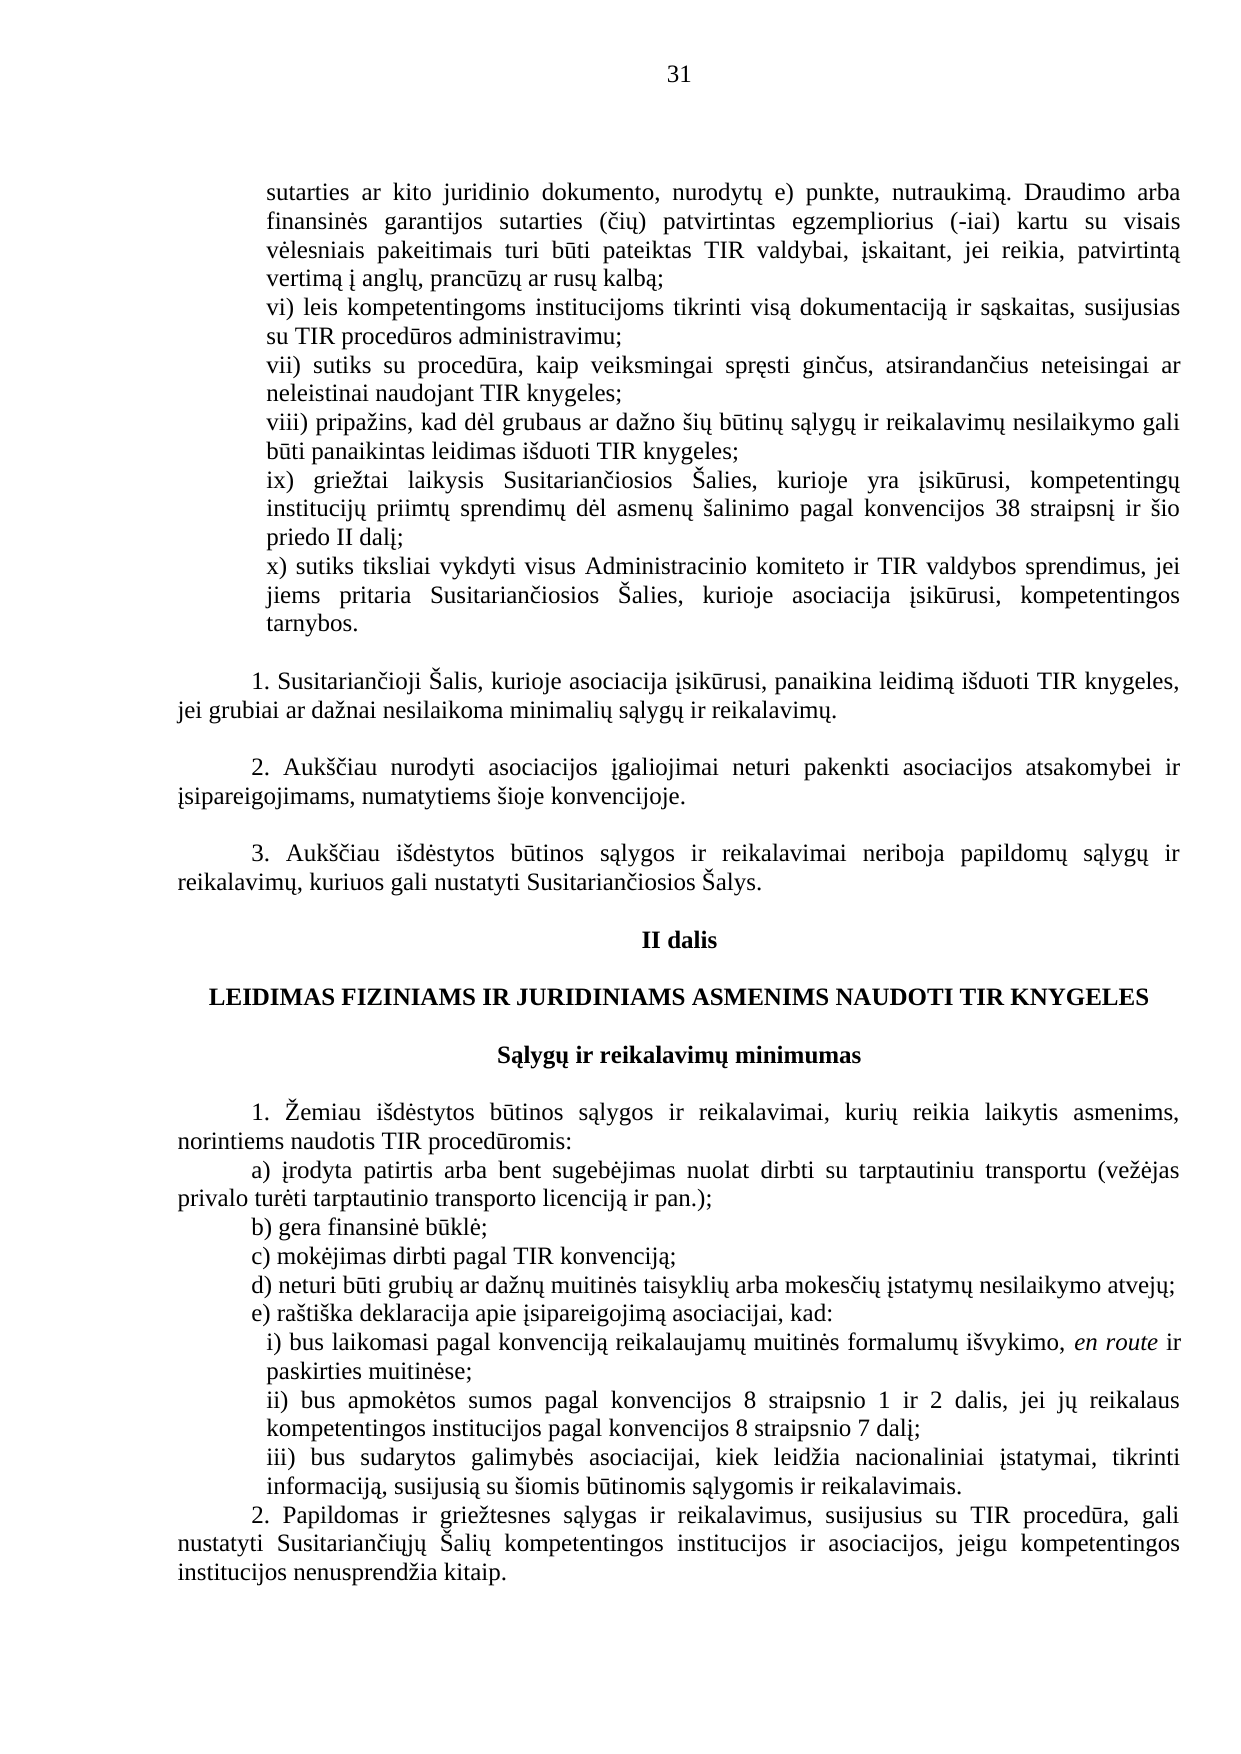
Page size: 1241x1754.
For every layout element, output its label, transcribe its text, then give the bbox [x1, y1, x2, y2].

text x) sutiks tiksliai vykdyti visus Administracinio komiteto ir TIR valdybos sprendimus, jei jiems pritaria Susitariančiosios Šalies, kurioje asociacija įsikūrusi, kompetentingos tarnybos. [266, 551, 1181, 637]
text vii) sutiks su procedūra, kaip veiksmingai spręsti ginčus, atsirandančius neteisingai ar neleistinai naudojant TIR knygeles; [266, 350, 1181, 407]
text 2. Aukščiau nurodyti asociacijos įgaliojimai neturi pakenkti asociacijos atsakomybei ir įsipareigojimams, numatytiems šioje konvencijoje. [177, 752, 1181, 810]
text ii) bus apmokėtos sumos pagal konvencijos 8 straipsnio 1 ir 2 dalis, jei jų reikalaus kompetentingos institucijos pagal konvencijos 8 straipsnio 7 dalį; [266, 1385, 1181, 1442]
text d) neturi būti grubių ar dažnų muitinės taisyklių arba mokesčių įstatymų nesilaikymo atvejų; [177, 1270, 1181, 1298]
text II dalis [177, 925, 1181, 953]
text ix) griežtai laikysis Susitariančiosios Šalies, kurioje yra įsikūrusi, kompetentingų institucijų priimtų sprendimų dėl asmenų šalinimo pagal konvencijos 38 straipsnį ir šio priedo II dalį; [266, 465, 1181, 551]
text 3. Aukščiau išdėstytos būtinos sąlygos ir reikalavimai neriboja papildomų sąlygų ir reikalavimų, kuriuos gali nustatyti Susitariančiosios Šalys. [177, 838, 1181, 896]
text i) bus laikomasi pagal konvenciją reikalaujamų muitinės formalumų išvykimo, en route ir paskirties muitinėse; [266, 1327, 1181, 1385]
text iii) bus sudarytos galimybės asociacijai, kiek leidžia nacionaliniai įstatymai, tikrinti informaciją, susijusią su šiomis būtinomis sąlygomis ir reikalavimais. [266, 1442, 1181, 1500]
text c) mokėjimas dirbti pagal TIR konvenciją; [177, 1241, 1181, 1270]
text viii) pripažins, kad dėl grubaus ar dažno šių būtinų sąlygų ir reikalavimų nesilaikymo gali būti panaikintas leidimas išduoti TIR knygeles; [266, 407, 1181, 465]
text 1. Žemiau išdėstytos būtinos sąlygos ir reikalavimai, kurių reikia laikytis asmenims, norintiems naudotis TIR procedūromis: [177, 1097, 1181, 1155]
text e) raštiška deklaracija apie įsipareigojimą asociacijai, kad: [177, 1298, 1181, 1327]
text a) įrodyta patirtis arba bent sugebėjimas nuolat dirbti su tarptautiniu transportu (vežėjas privalo turėti tarptautinio transporto licenciją ir pan.); [177, 1155, 1181, 1212]
text Sąlygų ir reikalavimų minimumas [177, 1040, 1181, 1068]
text 1. Susitariančioji Šalis, kurioje asociacija įsikūrusi, panaikina leidimą išduoti TIR knygeles, jei grubiai ar dažnai nesilaikoma minimalių sąlygų ir reikalavimų. [177, 666, 1181, 723]
text LEIDIMAS FIZINIAMS IR JURIDINIAMS ASMENIMS NAUDOTI TIR KNYGELES [177, 982, 1181, 1011]
text 2. Papildomas ir griežtesnes sąlygas ir reikalavimus, susijusius su TIR procedūra, gali nustatyti Susitariančiųjų Šalių kompetentingos institucijos ir asociacijos, jeigu kompetentingos institucijos nenusprendžia kitaip. [177, 1500, 1181, 1586]
text b) gera finansinė būklė; [177, 1212, 1181, 1241]
text vi) leis kompetentingoms institucijoms tikrinti visą dokumentaciją ir sąskaitas, susijusias su TIR procedūros administravimu; [266, 292, 1181, 350]
text sutarties ar kito juridinio dokumento, nurodytų e) punkte, nutraukimą. Draudimo arba finansinės garantijos sutarties (čių) patvirtintas egzempliorius (-iai) kartu su visais vėlesniais pakeitimais turi būti pateiktas TIR valdybai, įskaitant, jei reikia, patvirtintą vertimą į anglų, prancūzų ar rusų kalbą; [266, 177, 1181, 292]
